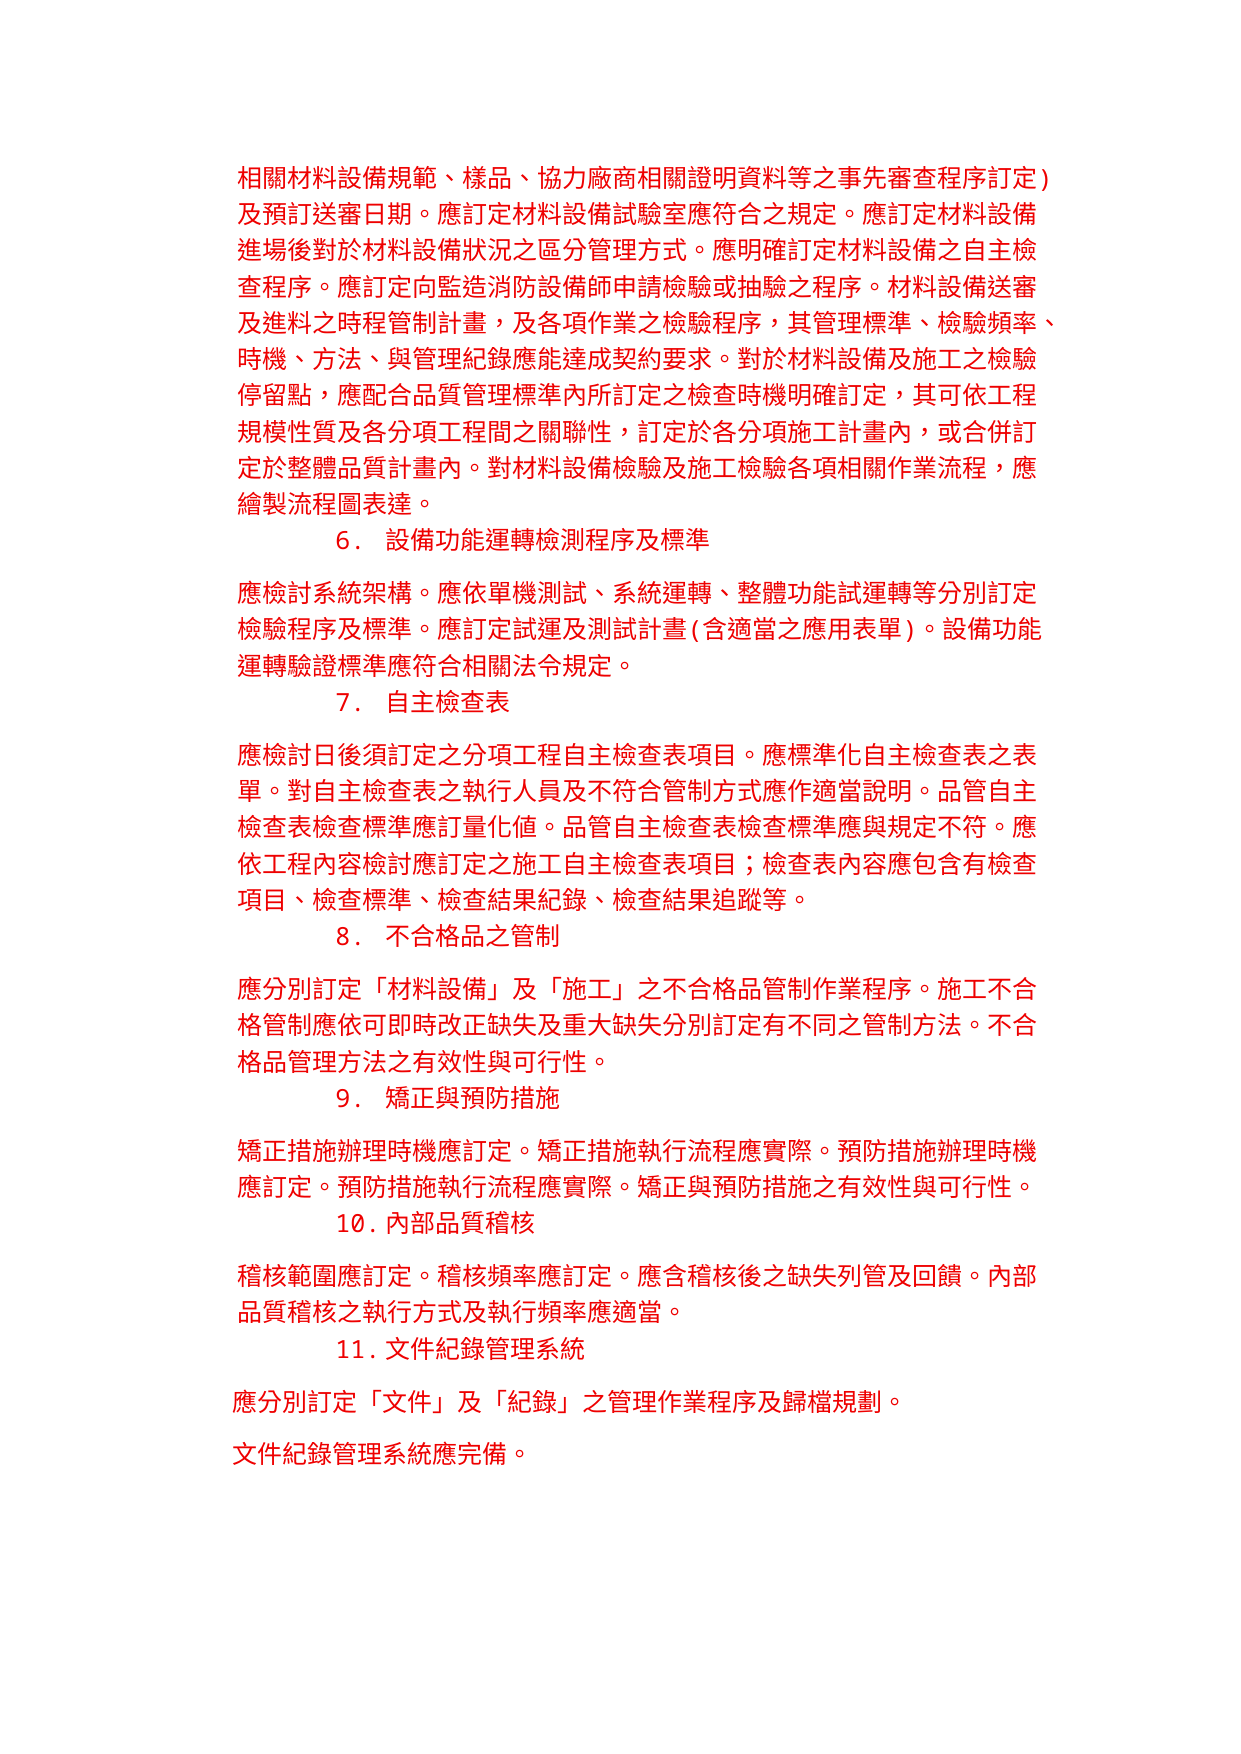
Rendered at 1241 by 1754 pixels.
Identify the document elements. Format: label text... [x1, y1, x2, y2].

text 文件紀錄管理系統應完備。 [187, 1435, 1053, 1471]
text 應檢討訂定契約內所有材料設備日後應送審資料(例如型錄、相關試驗報告、相關材料設備規範、樣品、協力廠商相關證明資料等之事先審查程序訂定)及預訂送審日期。應訂定材料設備試驗室應符合之規定。應訂定材料設備進場後對於材料設備狀況之區分管理方式。應明確訂定材料設備之自主檢查程序。應訂定向監造消防設備師申請檢驗或抽驗之程序。材料設備送審及進料之時程管制計畫，及各項作業之檢驗程序，其管理標準、檢驗頻率、時機、方法、與管理紀錄應能達成契約要求。對於材料設備及施工之檢驗停留點，應配合品質管理標準內所訂定之檢查時機明確訂定，其可依工程規模性質及各分項工程間之關聯性，訂定於各分項施工計畫內，或合併訂定於整體品質計畫內。對材料設備檢驗及施工檢驗各項相關作業流程，應繪製流程圖表達。 [237, 158, 1053, 521]
list 矯正與預防措施 [335, 1078, 1053, 1114]
list 設備功能運轉檢測程序及標準 [335, 521, 1053, 557]
text 應分別訂定「材料設備」及「施工」之不合格品管制作業程序。施工不合格管制應依可即時改正缺失及重大缺失分別訂定有不同之管制方法。不合格品管理方法之有效性與可行性。 [237, 969, 1053, 1078]
text 應檢討系統架構。應依單機測試、系統運轉、整體功能試運轉等分別訂定檢驗程序及標準。應訂定試運及測試計晝(含適當之應用表單)。設備功能運轉驗證標準應符合相關法令規定。 [237, 574, 1053, 682]
list 文件紀錄管理系統 [335, 1329, 1053, 1365]
text 稽核範圍應訂定。稽核頻率應訂定。應含稽核後之缺失列管及回饋。內部品質稽核之執行方式及執行頻率應適當。 [237, 1257, 1053, 1329]
text 應檢討日後須訂定之分項工程自主檢查表項目。應標準化自主檢查表之表單。對自主檢查表之執行人員及不符合管制方式應作適當說明。品管自主檢查表檢查標準應訂量化値。品管自主檢查表檢查標準應與規定不符。應依工程內容檢討應訂定之施工自主檢查表項目；檢查表內容應包含有檢查項目、檢查標準、檢查結果紀錄、檢查結果追蹤等。 [237, 735, 1053, 917]
text 矯正措施辦理時機應訂定。矯正措施執行流程應實際。預防措施辦理時機應訂定。預防措施執行流程應實際。矯正與預防措施之有效性與可行性。 [237, 1131, 1053, 1204]
list 自主檢查表 [335, 682, 1053, 719]
list 內部品質稽核 [335, 1204, 1053, 1240]
list 不合格品之管制 [335, 917, 1053, 953]
text 應分別訂定「文件」及「紀錄」之管理作業程序及歸檔規劃。 [187, 1382, 1053, 1418]
